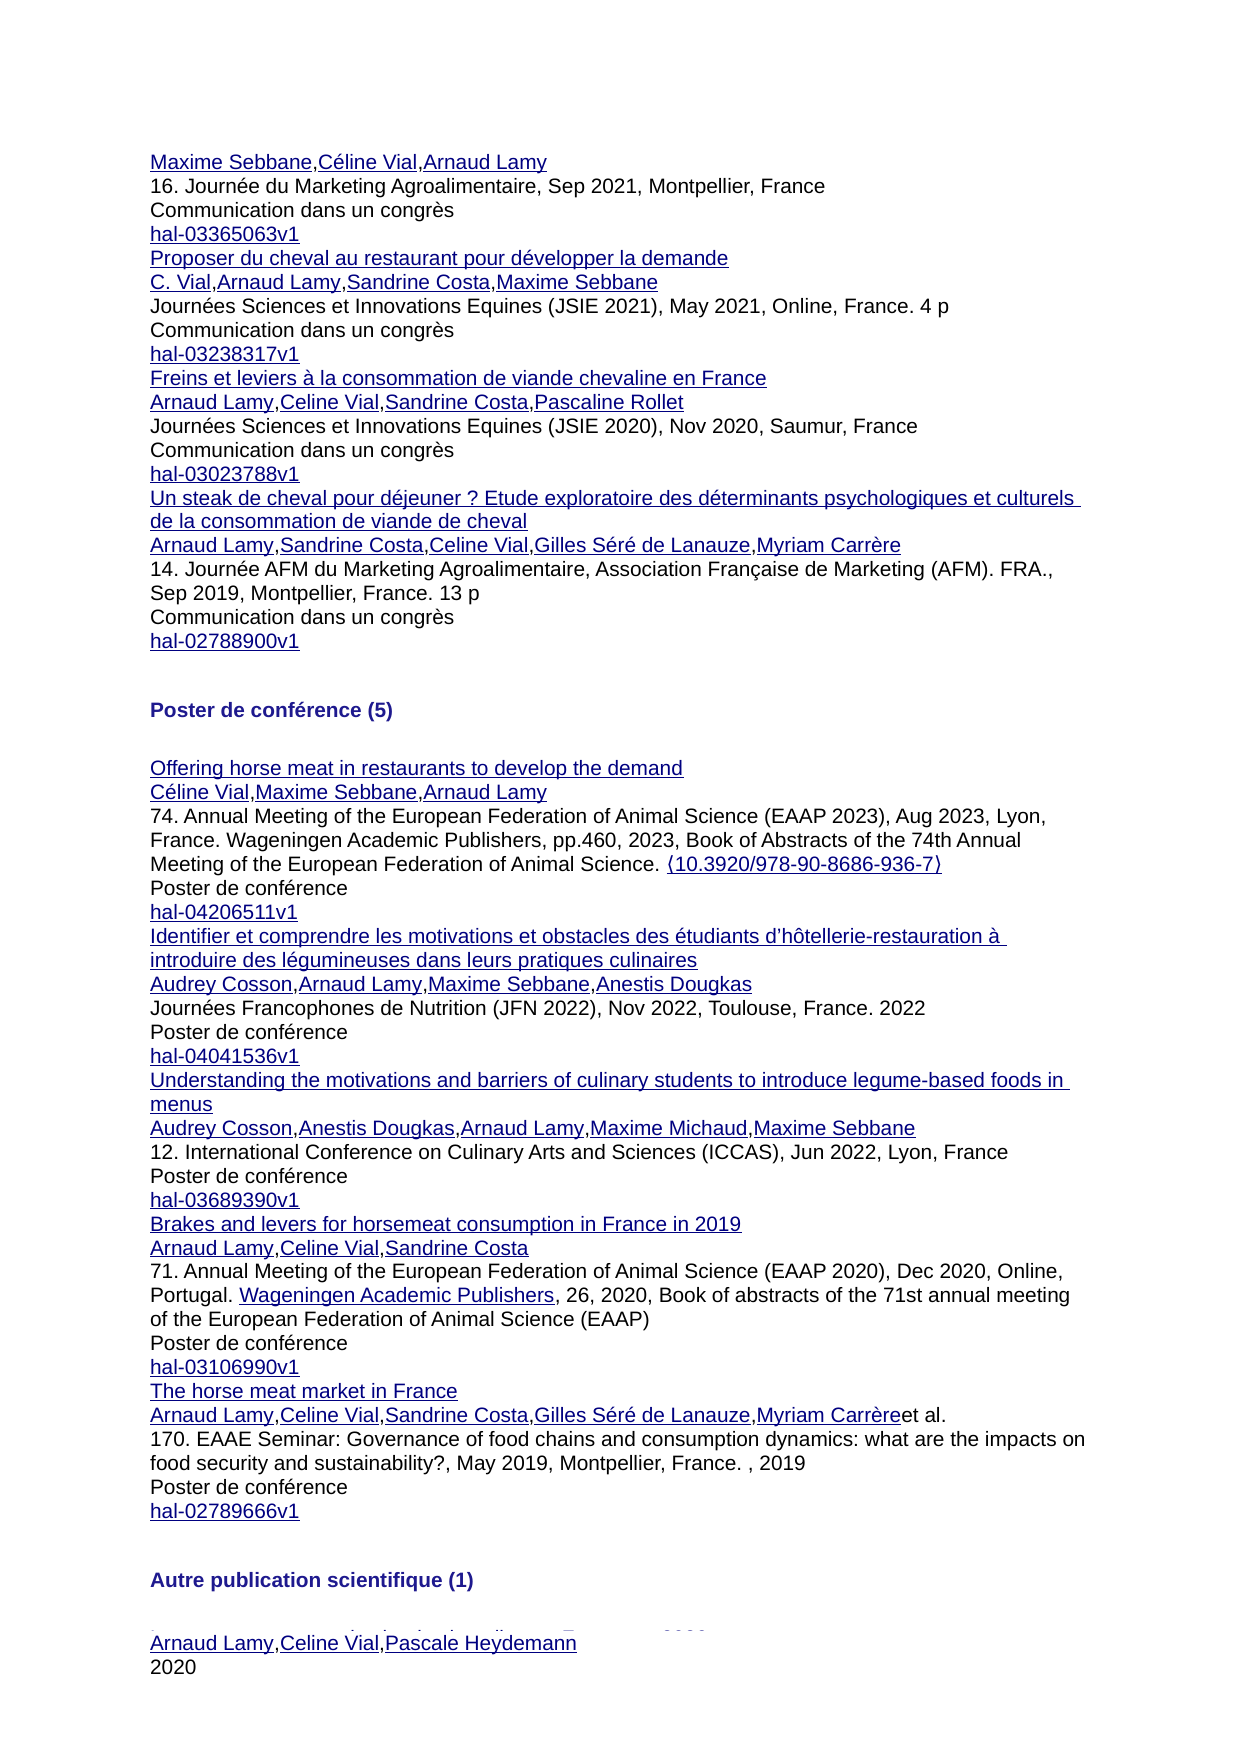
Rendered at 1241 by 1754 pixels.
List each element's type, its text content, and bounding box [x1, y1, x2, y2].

table_cell Freins et leviers à la consommation de viande chevaline en France Arnaud Lamy,Celine Vial,Sandrine Costa,Pascaline Rollet Journées Sciences et Innovations Equines (JSIE 2020), Nov 2020, Saumur, France Communication dans un congrès hal-03023788v1 [150, 366, 1090, 485]
subtitle Autre publication scientifique (1) [150, 1568, 1090, 1592]
table_cell The horse meat market in France Arnaud Lamy,Celine Vial,Sandrine Costa,Gilles Séré de Lanauze,Myriam Carrèreet al. 170. EAAE Seminar: Governance of food chains and consumption dynamics: what are the impacts on food security and sustainability?, May 2019, Montpellier, France. , 2019 Poster de conférence hal-02789666v1 [150, 1379, 1090, 1523]
table_cell Brakes and levers for horsemeat consumption in France in 2019 Arnaud Lamy,Celine Vial,Sandrine Costa 71. Annual Meeting of the European Federation of Animal Science (EAAP 2020), Dec 2020, Online, Portugal. Wageningen Academic Publishers, 26, 2020, Book of abstracts of the 71st annual meeting of the European Federation of Animal Science (EAAP) Poster de conférence hal-03106990v1 [150, 1211, 1090, 1379]
table_cell Maxime Sebbane,Céline Vial,Arnaud Lamy 16. Journée du Marketing Agroalimentaire, Sep 2021, Montpellier, France Communication dans un congrès hal-03365063v1 [150, 150, 1090, 246]
table_header Les consommateurs de viande chevaline en France en 2020 Arnaud Lamy,Celine Vial,Pascale Heydemann 2020 Autre publication scientifique hal-02953634v1 [150, 1626, 1090, 1679]
table_header Offering horse meat in restaurants to develop the demand Céline Vial,Maxime Sebbane,Arnaud Lamy 74. Annual Meeting of the European Federation of Animal Science (EAAP 2023), Aug 2023, Lyon, France. Wageningen Academic Publishers, pp.460, 2023, Book of Abstracts of the 74th Annual Meeting of the European Federation of Animal Science. ⟨10.3920/978-90-8686-936-7⟩ Poster de conférence hal-04206511v1 [150, 756, 1090, 924]
table_cell Understanding the motivations and barriers of culinary students to introduce legume-based foods in menus Audrey Cosson,Anestis Dougkas,Arnaud Lamy,Maxime Michaud,Maxime Sebbane 12. International Conference on Culinary Arts and Sciences (ICCAS), Jun 2022, Lyon, France Poster de conférence hal-03689390v1 [150, 1068, 1090, 1211]
table_cell Un steak de cheval pour déjeuner ? Etude exploratoire des déterminants psychologiques et culturels de la consommation de viande de cheval Arnaud Lamy,Sandrine Costa,Celine Vial,Gilles Séré de Lanauze,Myriam Carrère 14. Journée AFM du Marketing Agroalimentaire, Association Française de Marketing (AFM). FRA., Sep 2019, Montpellier, France. 13 p Communication dans un congrès hal-02788900v1 [150, 485, 1090, 653]
table_cell Identifier et comprendre les motivations et obstacles des étudiants d’hôtellerie-restauration à introduire des légumineuses dans leurs pratiques culinaires Audrey Cosson,Arnaud Lamy,Maxime Sebbane,Anestis Dougkas Journées Francophones de Nutrition (JFN 2022), Nov 2022, Toulouse, France. 2022 Poster de conférence hal-04041536v1 [150, 924, 1090, 1068]
table_cell Proposer du cheval au restaurant pour développer la demande C. Vial,Arnaud Lamy,Sandrine Costa,Maxime Sebbane Journées Sciences et Innovations Equines (JSIE 2021), May 2021, Online, France. 4 p Communication dans un congrès hal-03238317v1 [150, 246, 1090, 366]
subtitle Poster de conférence (5) [150, 698, 1090, 722]
